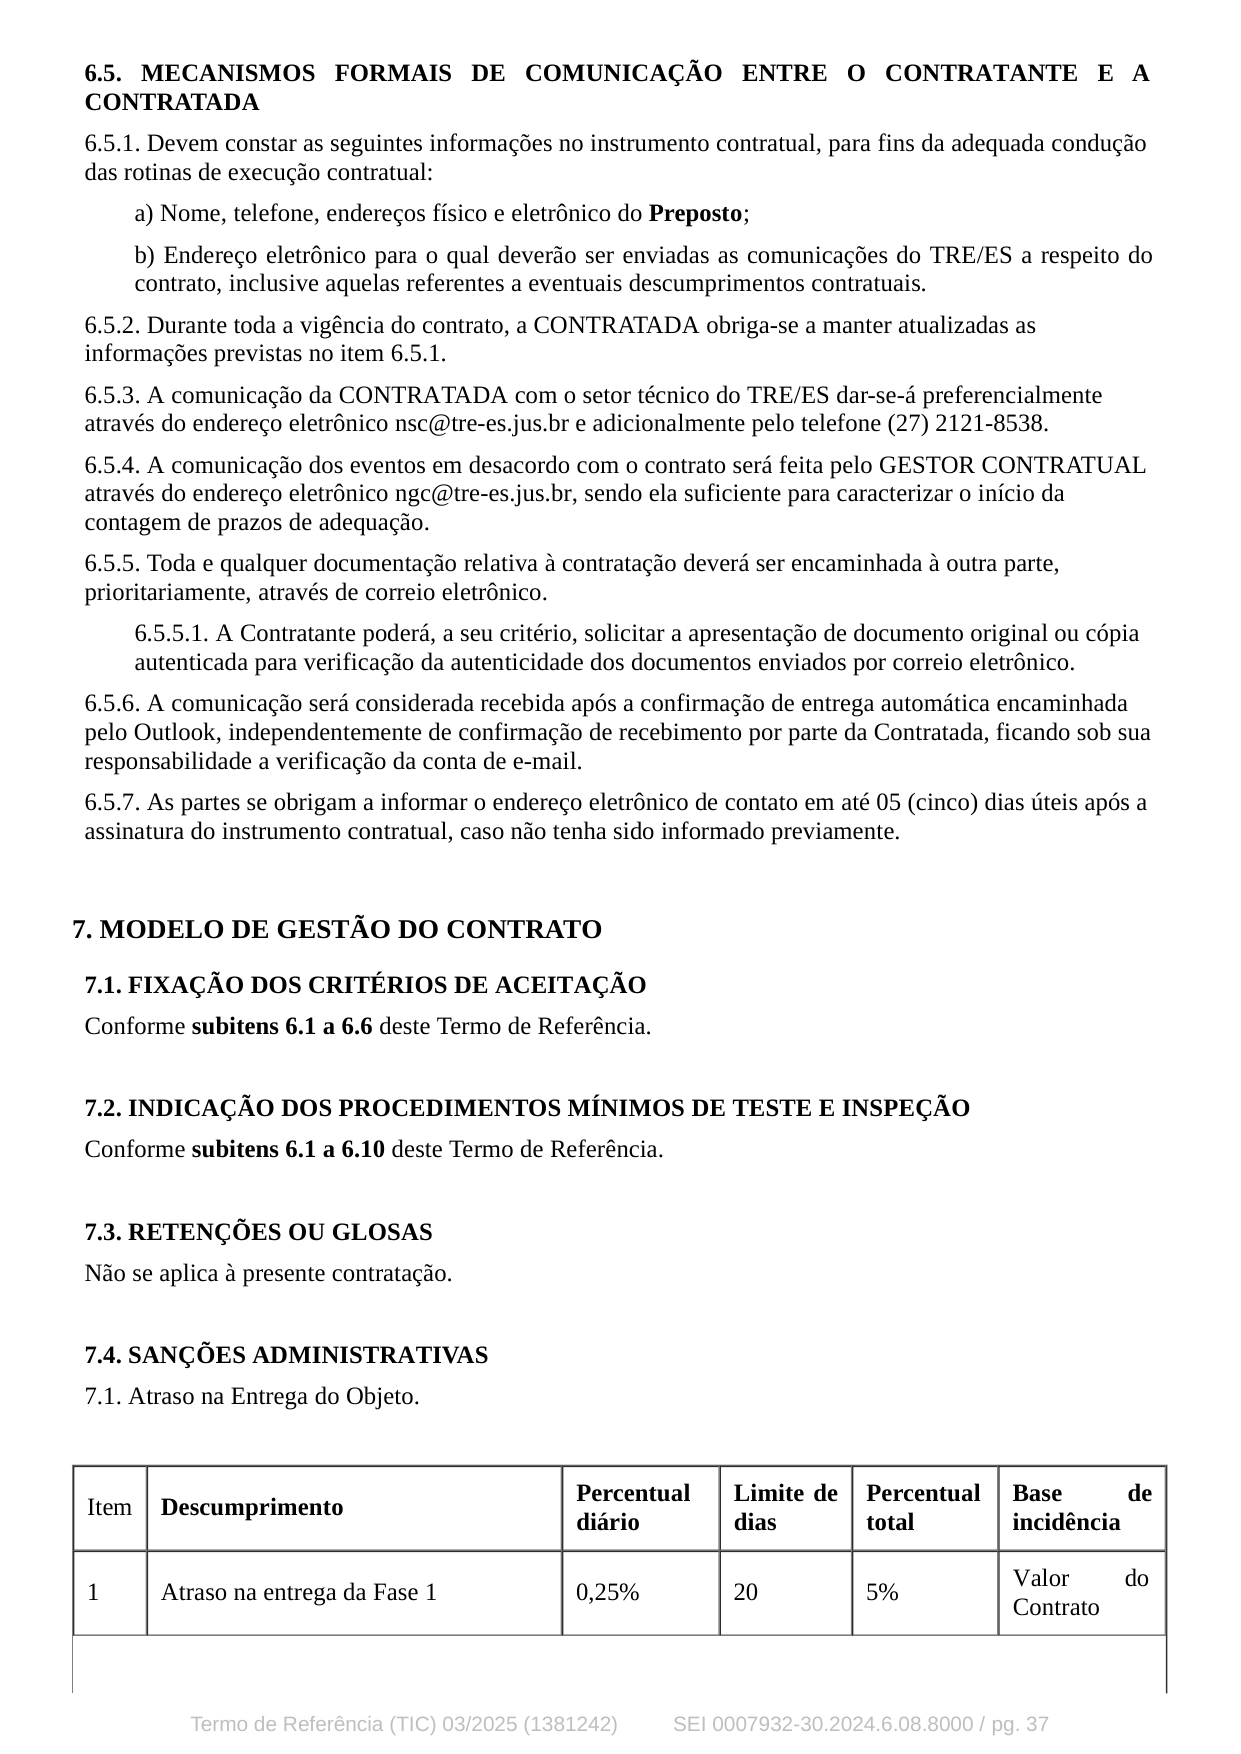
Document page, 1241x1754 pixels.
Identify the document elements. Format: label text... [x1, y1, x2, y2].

text 6.5.5. Toda e qualquer documentação relativa à contratação deverá ser encaminhada à outra parte, prioritariamente, através de correio eletrônico. [84, 548, 1071, 606]
text Valor do Contrato [1013, 1563, 1156, 1621]
text 7.4. SANÇÕES ADMINISTRATIVAS 7.1. Atraso na Entrega do Objeto. [84, 1340, 499, 1410]
text Base de incidência [1012, 1478, 1159, 1536]
text 6.5.6. A comunicação será considerada recebida após a confirmação de entrega automática encaminhada pelo Outlook, independentemente de confirmação de recebimento por parte da Contratada, ficando sob sua responsabilidade a verificação da conta de e-mail. [84, 688, 1159, 775]
text 6.5.1. Devem constar as seguintes informações no instrumento contratual, para fins da adequada condução das rotinas de execução contratual: [84, 128, 1155, 186]
text 0,25% [564, 1577, 718, 1606]
text 7.2. INDICAÇÃO DOS PROCEDIMENTOS MÍNIMOS DE TESTE E INSPEÇÃO Conforme subitens 6.1 a 6.10 deste Termo de Referência. [84, 1093, 980, 1163]
text 6.5.2. Durante toda a vigência do contrato, a CONTRATADA obriga-se a manter atualizadas as informações previstas no item 6.5.1. [84, 310, 1050, 367]
text Termo de Referência (TIC) 03/2025 (1381242) SEI 0007932-30.2024.6.08.8000 / pg. 37 [190, 1712, 1157, 1736]
text 6.5. MECANISMOS FORMAIS DE COMUNICAÇÃO ENTRE O CONTRATANTE E A CONTRATADA [84, 58, 1157, 116]
text a) Nome, telefone, endereços físico e eletrônico do Preposto; [134, 198, 1157, 227]
text b) Endereço eletrônico para o qual deverão ser enviadas as comunicações do TRE/ES a respeito do contrato, inclusive aquelas referentes a eventuais descumprimentos contratuais. [134, 240, 1162, 297]
text Atraso na entrega da Fase 1 [149, 1577, 560, 1606]
text 1 [87, 1577, 145, 1606]
text 7.1. FIXAÇÃO DOS CRITÉRIOS DE ACEITAÇÃO Conforme subitens 6.1 a 6.6 deste Termo de Referência. [84, 970, 661, 1039]
text 6.5.7. As partes se obrigam a informar o endereço eletrônico de contato em até 05 (cinco) dias úteis após a assinatura do instrumento contratual, caso não tenha sido informado previamente. [84, 787, 1156, 845]
text Percentual total [866, 1478, 987, 1536]
text Descumprimento [149, 1492, 346, 1521]
text 6.5.3. A comunicação da CONTRATADA com o setor técnico do TRE/ES dar-se-á preferencialmente através do endereço eletrônico nsc@tre-es.jus.br e adicionalmente pelo telefone (27) 2121-8538. [84, 380, 1114, 437]
text Percentual diário [576, 1478, 698, 1536]
text 5% [854, 1577, 902, 1606]
text 6.5.5.1. A Contratante poderá, a seu critério, solicitar a apresentação de documento original ou cópia autenticada para verificação da autenticidade dos documentos enviados por correio eletrônico. [134, 618, 1147, 676]
text Item [87, 1492, 145, 1521]
text 6.5.4. A comunicação dos eventos em desacordo com o contrato será feita pelo GESTOR CONTRATUAL através do endereço eletrônico ngc@tre-es.jus.br, sendo ela suficiente para caracterizar o início da contagem de prazos de adequação. [84, 450, 1159, 536]
text 7.3. RETENÇÕES OU GLOSAS Não se aplica à presente contratação. [84, 1217, 461, 1286]
text Limite de dias [733, 1478, 844, 1536]
text 7. MODELO DE GESTÃO DO CONTRATO [72, 913, 1157, 944]
text 20 [721, 1577, 850, 1606]
